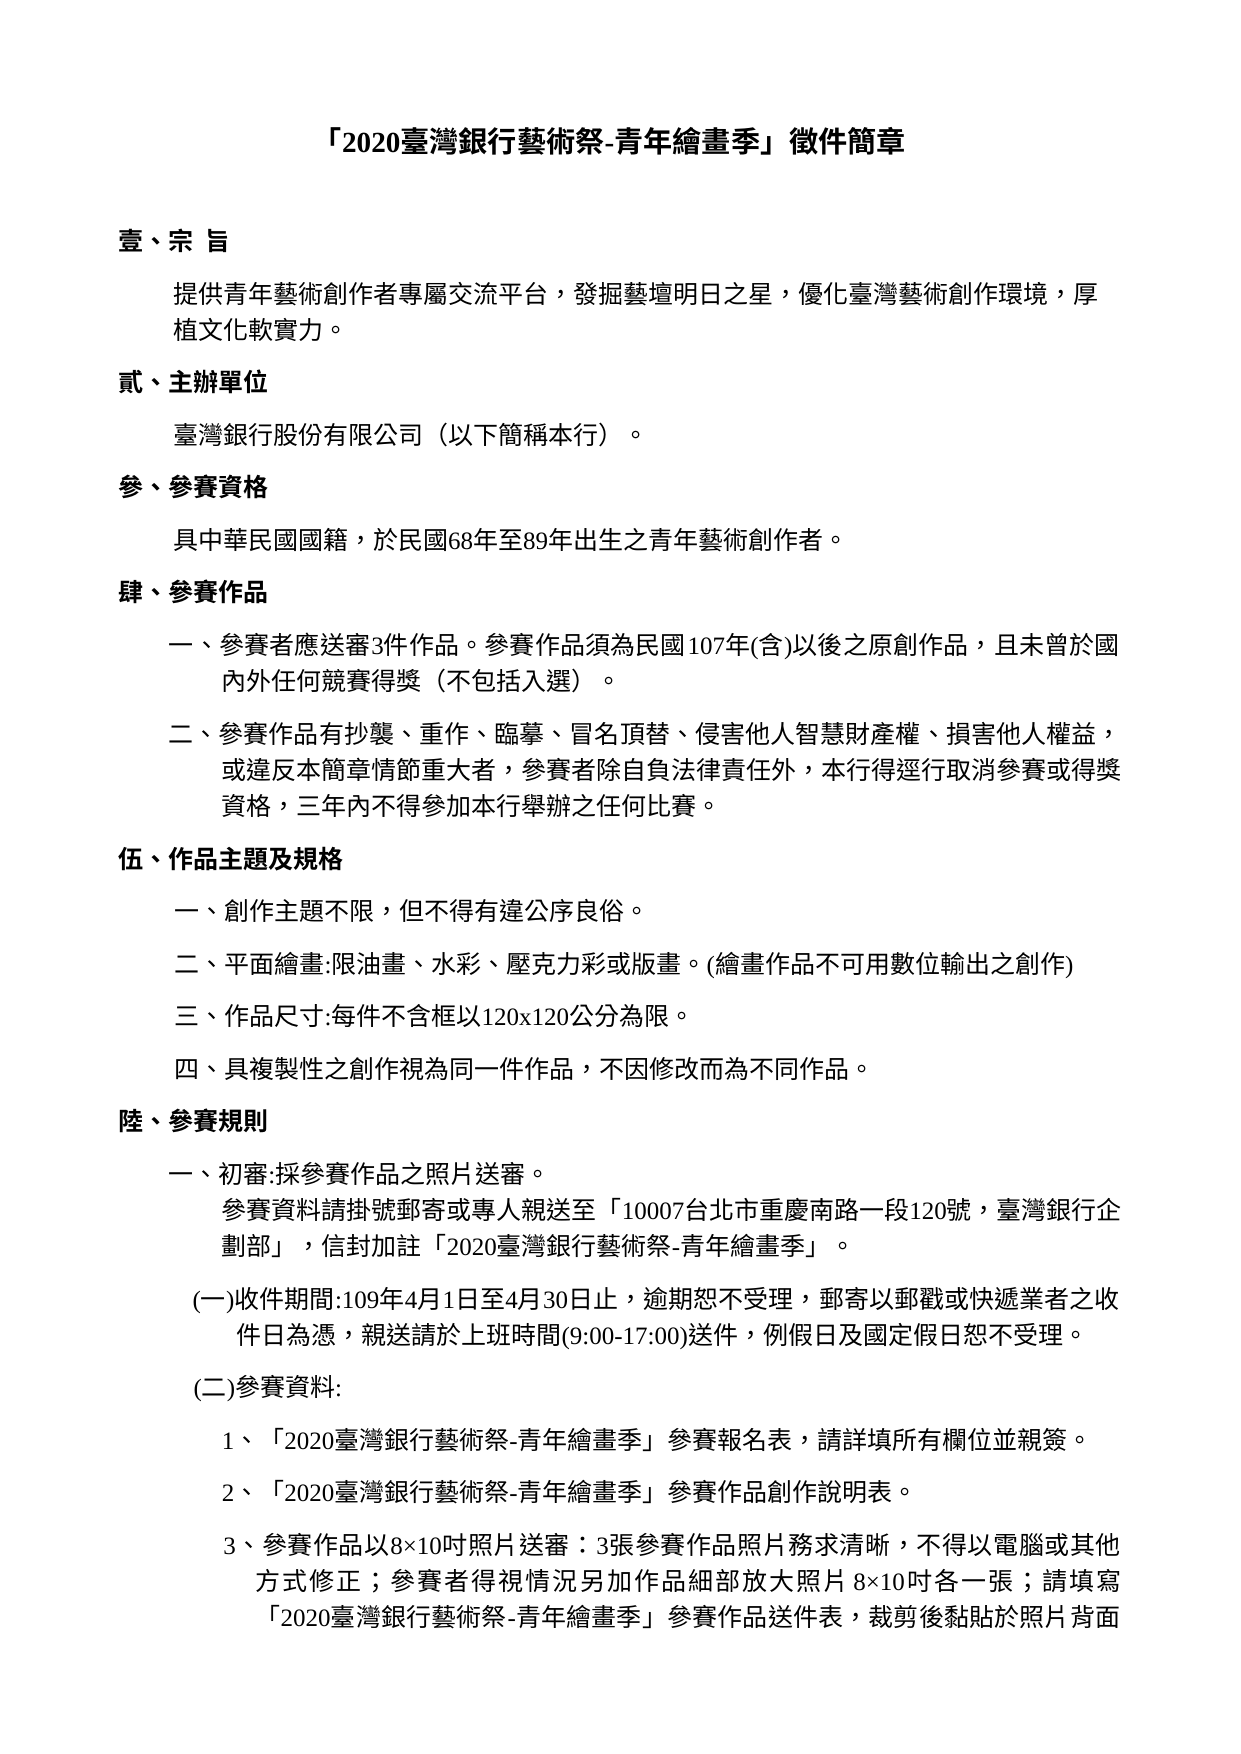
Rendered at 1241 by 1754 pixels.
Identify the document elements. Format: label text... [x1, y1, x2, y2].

text 陸、參賽規則 [118, 1102, 1122, 1138]
text 臺灣銀行股份有限公司（以下簡稱本行）。 [173, 415, 1122, 452]
text 一、創作主題不限，但不得有違公序良俗。 [162, 892, 1122, 928]
text 提供青年藝術創作者專屬交流平台，發掘藝壇明日之星，優化臺灣藝術創作環境，厚植文化軟實力。 [173, 274, 1122, 347]
text 1、「2020臺灣銀行藝術祭-青年繪畫季」參賽報名表，請詳填所有欄位並親簽。 [222, 1420, 1122, 1457]
text 二、平面繪畫:限油畫、水彩、壓克力彩或版畫。(繪畫作品不可用數位輸出之創作) [162, 944, 1122, 980]
text 參賽資料請掛號郵寄或專人親送至「10007台北市重慶南路一段120號，臺灣銀行企劃部」，信封加註「2020臺灣銀行藝術祭-青年繪畫季」。 [222, 1190, 1122, 1263]
text 貳、主辦單位 [118, 363, 1122, 399]
text (二)參賽資料: [193, 1368, 1122, 1404]
text 3、參賽作品以8×10吋照片送審：3張參賽作品照片務求清晰，不得以電腦或其他方式修正；參賽者得視情況另加作品細部放大照片8×10吋各一張；請填寫「2020臺灣銀行藝術祭-青年繪畫季」參賽作品送件表，裁剪後黏貼於照片背面 [223, 1525, 1122, 1634]
text 2、「2020臺灣銀行藝術祭-青年繪畫季」參賽作品創作說明表。 [222, 1473, 1122, 1509]
text 伍、作品主題及規格 [118, 839, 1122, 875]
text 參、參賽資格 [118, 468, 1122, 504]
text (一)收件期間:109年4月1日至4月30日止，逾期恕不受理，郵寄以郵戳或快遞業者之收件日為憑，親送請於上班時間(9:00-17:00)送件，例假日及國定假日恕不受理。 [192, 1279, 1122, 1352]
text 四、具複製性之創作視為同一件作品，不因修改而為不同作品。 [162, 1049, 1122, 1085]
text 一、參賽者應送審3件作品。參賽作品須為民國107年(含)以後之原創作品，且未曾於國內外任何競賽得獎（不包括入選）。 [162, 625, 1122, 698]
text 三、作品尺寸:每件不含框以120x120公分為限。 [162, 997, 1122, 1033]
text 肆、參賽作品 [118, 573, 1122, 609]
text 壹、宗 旨 [118, 222, 1122, 258]
text 一、初審:採參賽作品之照片送審。 [162, 1154, 1122, 1190]
text 二、參賽作品有抄襲、重作、臨摹、冒名頂替、侵害他人智慧財產權、損害他人權益，或違反本簡章情節重大者，參賽者除自負法律責任外，本行得逕行取消參賽或得獎資格，三年內不得參加本行舉辦之任何比賽。 [162, 714, 1122, 823]
text 「2020臺灣銀行藝術祭-青年繪畫季」徵件簡章 [118, 118, 1122, 160]
text 具中華民國國籍，於民國68年至89年出生之青年藝術創作者。 [173, 520, 1122, 557]
